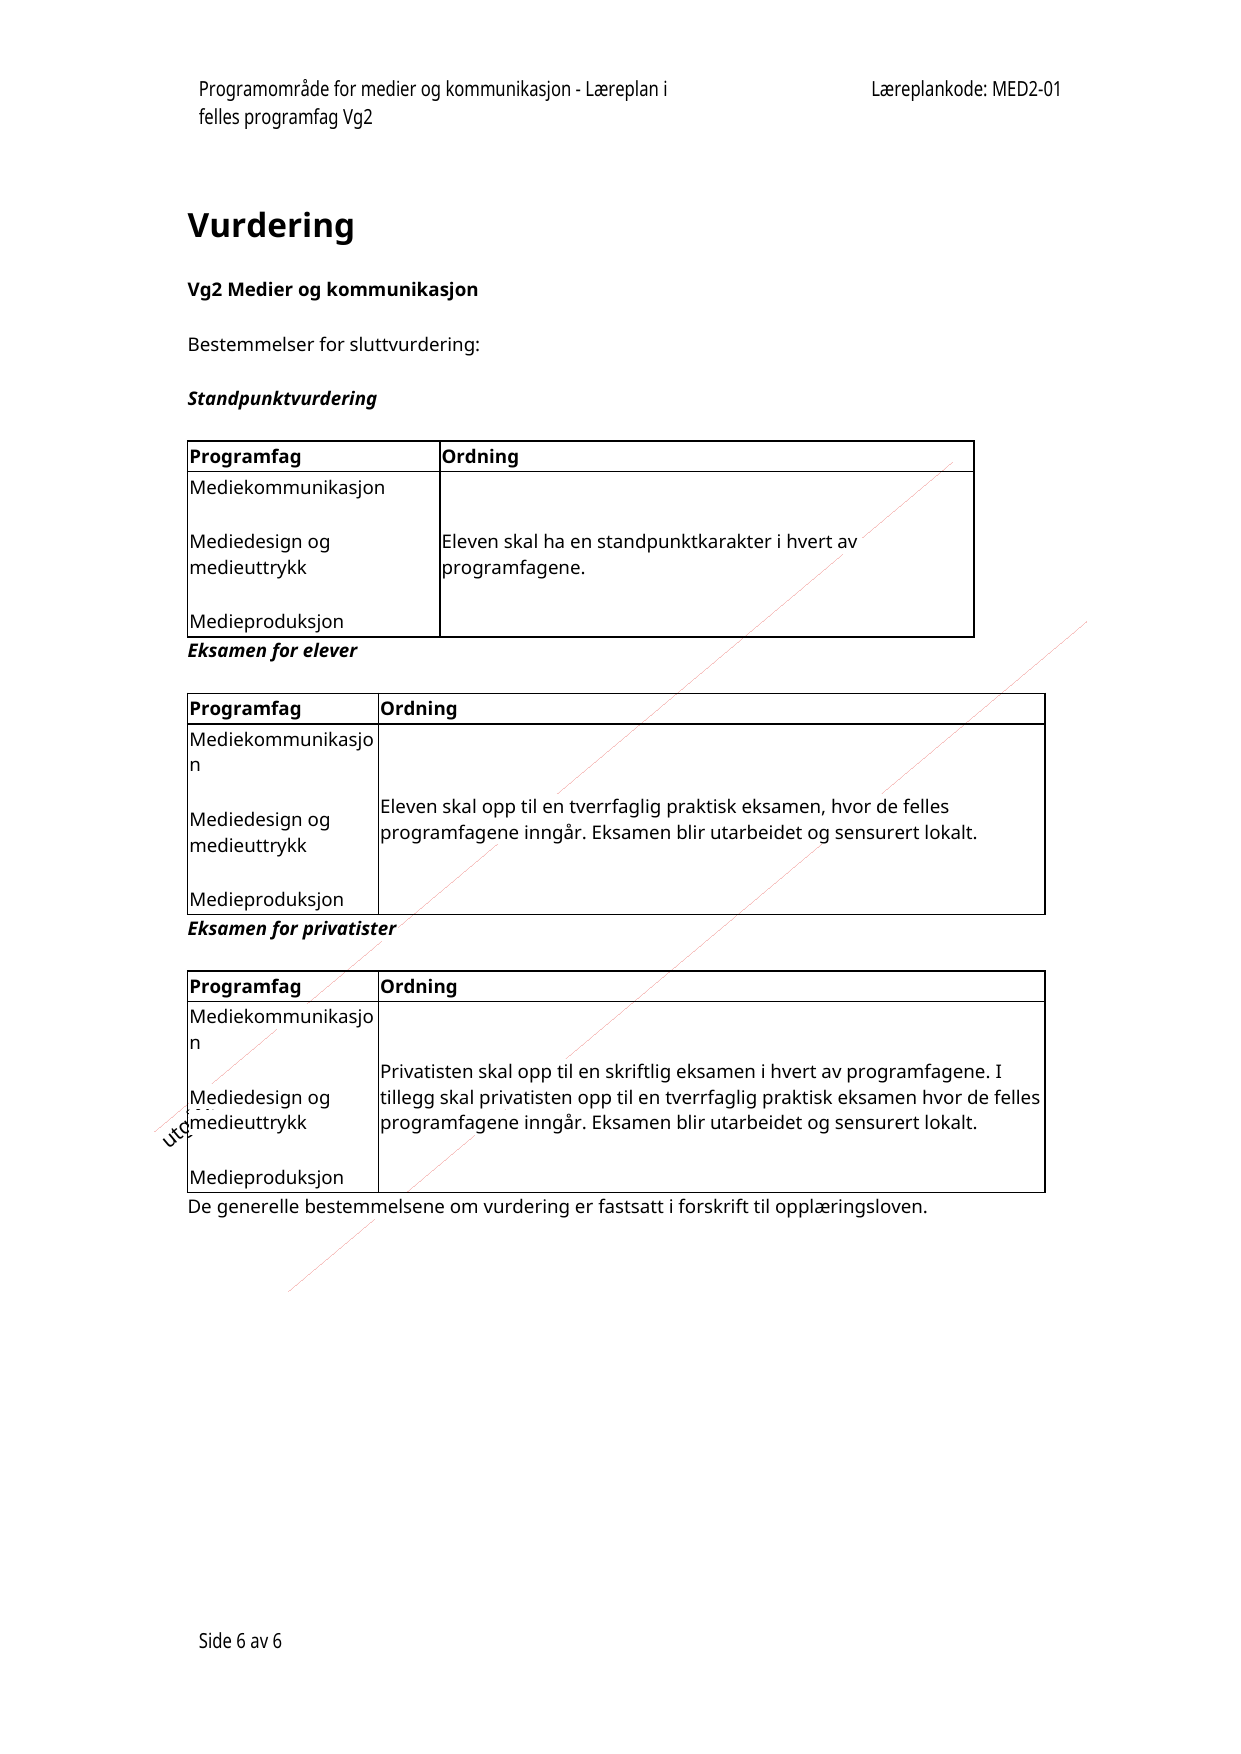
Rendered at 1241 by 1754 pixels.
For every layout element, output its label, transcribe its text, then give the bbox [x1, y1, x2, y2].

text Eksamen for privatister [708, 915, 1053, 941]
table_cell Privatisten skal opp til en skriftlig eksamen i hvert av programfagene. I tillegg skal privatisten opp til en tverrfaglig praktisk eksamen hvor de felles programfagene inngår. Eksamen blir utarbeidet og sensurert lokalt. [379, 1002, 632, 1191]
table_cell Eleven skal ha en standpunktkarakter i hvert av programfagene. [441, 580, 810, 636]
text Eksamen for elever [359, 638, 741, 663]
table_cell Eleven skal ha en standpunktkarakter i hvert av programfagene. [441, 472, 939, 529]
text Standpunktvurdering [379, 386, 1053, 411]
text Bestemmelser for sluttvurdering: [480, 331, 1053, 356]
table_cell Privatisten skal opp til en skriftlig eksamen i hvert av programfagene. I tillegg skal privatisten opp til en tverrfaglig praktisk eksamen hvor de felles programfagene inngår. Eksamen blir utarbeidet og sensurert lokalt. [410, 1002, 1044, 1191]
table_cell Eleven skal ha en standpunktkarakter i hvert av programfagene. [747, 472, 973, 636]
table_cell Eleven skal opp til en tverrfaglig praktisk eksamen, hvor de felles programfagene inngår. Eksamen blir utarbeidet og sensurert lokalt. [740, 725, 1044, 914]
table_cell Eleven skal opp til en tverrfaglig praktisk eksamen, hvor de felles programfagene inngår. Eksamen blir utarbeidet og sensurert lokalt. [560, 725, 962, 793]
table_cell Eleven skal opp til en tverrfaglig praktisk eksamen, hvor de felles programfagene inngår. Eksamen blir utarbeidet og sensurert lokalt. [379, 725, 637, 914]
text Vg2 Medier og kommunikasjon [479, 276, 1053, 302]
text De generelle bestemmelsene om vurdering er fastsatt i forskrift til opplæringsloven. [928, 1193, 1053, 1219]
text Eksamen for elever [715, 638, 1053, 663]
text Eksamen for privatister [398, 915, 735, 941]
subtitle Vurdering [364, 156, 1053, 247]
table_cell Eleven skal opp til en tverrfaglig praktisk eksamen, hvor de felles programfagene inngår. Eksamen blir utarbeidet og sensurert lokalt. [416, 844, 820, 914]
